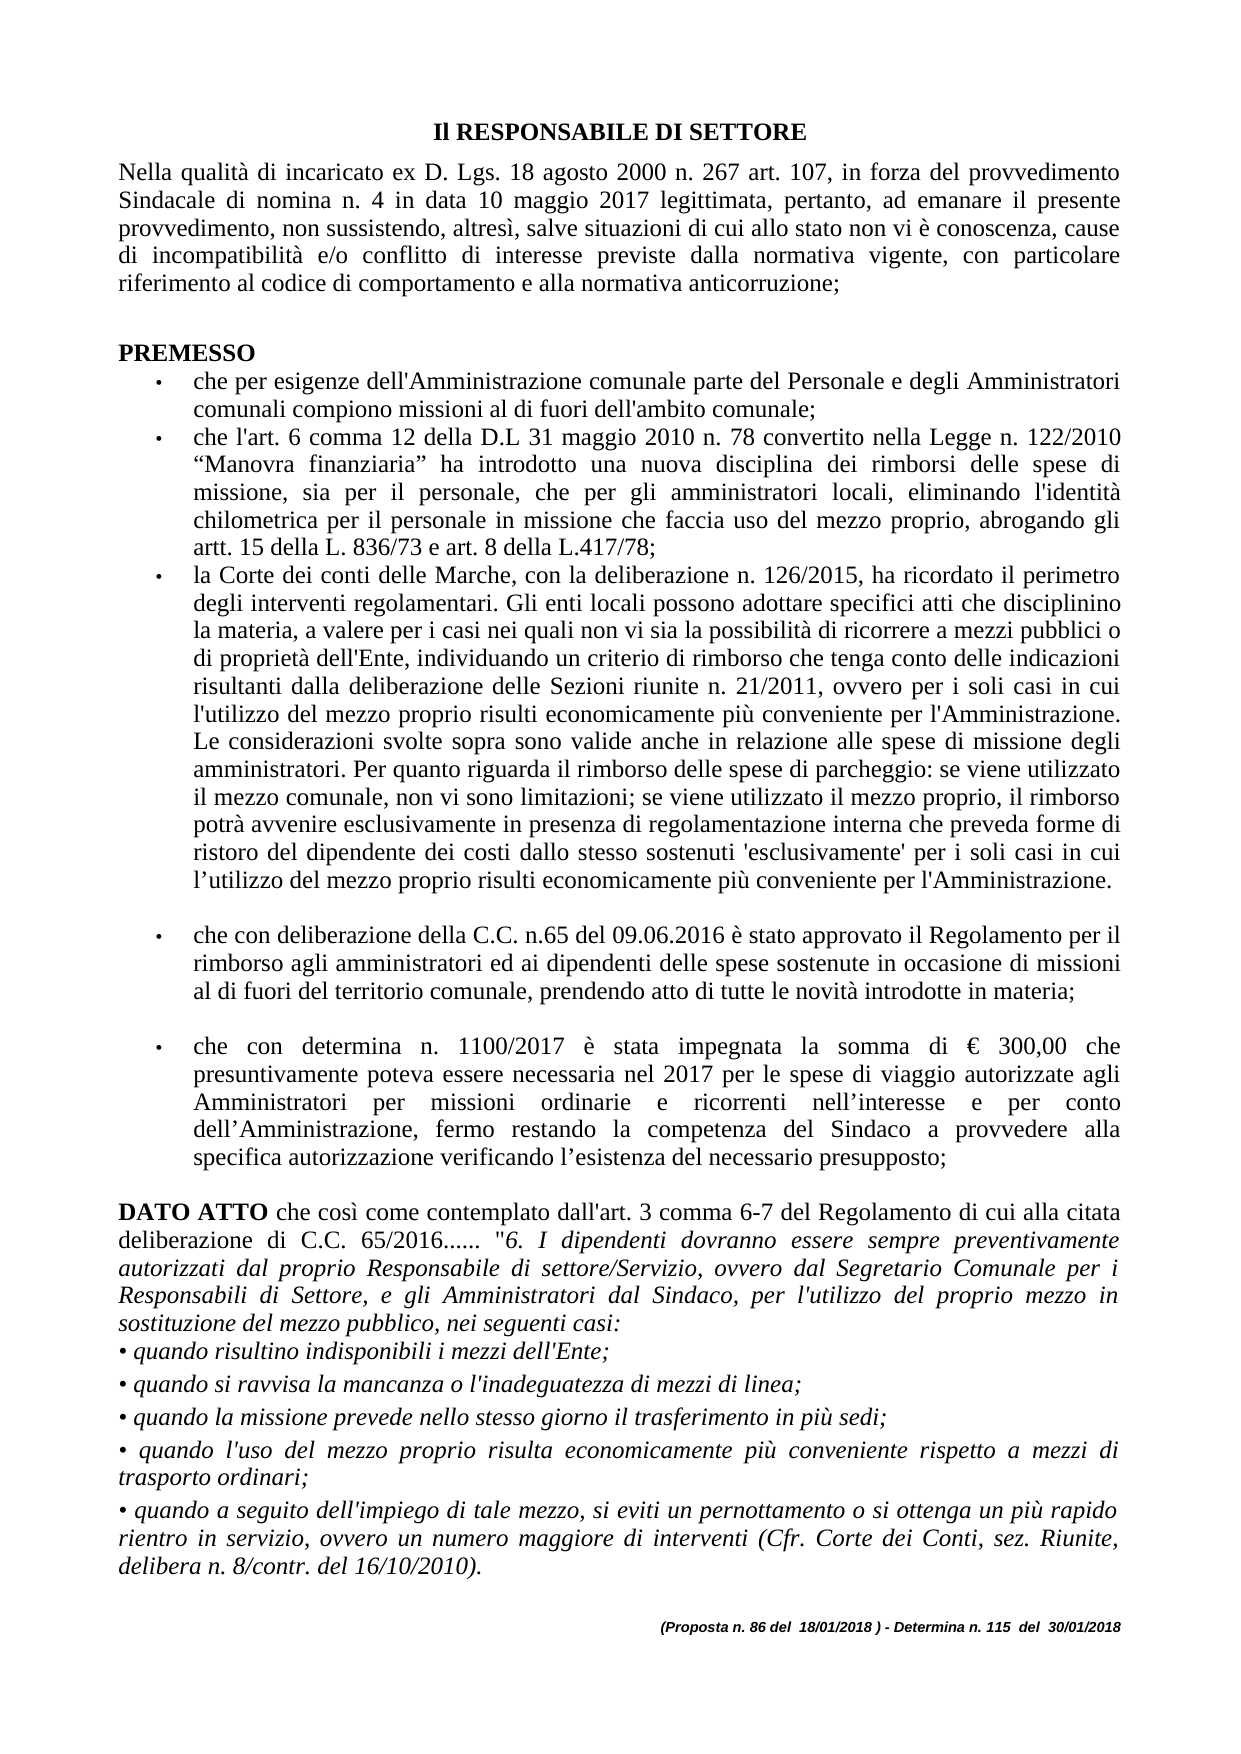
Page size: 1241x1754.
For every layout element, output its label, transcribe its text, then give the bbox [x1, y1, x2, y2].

text Il RESPONSABILE DI SETTORE [118, 118, 1122, 146]
list che con deliberazione della C.C. n.65 del 09.06.2016 è stato approvato il Regolamento per il rimborso agli amministratori ed ai dipendenti delle spese sostenute in occasione di missioni al di fuori del territorio comunale, prendendo atto di tutte le novità introdotte in materia; [156, 921, 1122, 1004]
list che l'art. 6 comma 12 della D.L 31 maggio 2010 n. 78 convertito nella Legge n. 122/2010 “Manovra finanziaria” ha introdotto una nuova disciplina dei rimborsi delle spese di missione, sia per il personale, che per gli amministratori locali, eliminando l'identità chilometrica per il personale in missione che faccia uso del mezzo proprio, abrogando gli artt. 15 della L. 836/73 e art. 8 della L.417/78; [156, 423, 1122, 561]
text • quando l'uso del mezzo proprio risulta economicamente più conveniente rispetto a mezzi di trasporto ordinari; [118, 1436, 1122, 1491]
text • quando a seguito dell'impiego di tale mezzo, si eviti un pernottamento o si ottenga un più rapido rientro in servizio, ovvero un numero maggiore di interventi (Cfr. Corte dei Conti, sez. Riunite, delibera n. 8/contr. del 16/10/2010). [118, 1496, 1122, 1579]
text • quando risultino indisponibili i mezzi dell'Ente; [118, 1337, 1122, 1365]
list che per esigenze dell'Amministrazione comunale parte del Personale e degli Amministratori comunali compiono missioni al di fuori dell'ambito comunale; [156, 367, 1122, 423]
text • quando si ravvisa la mancanza o l'inadeguatezza di mezzi di linea; [118, 1370, 1122, 1398]
list la Corte dei conti delle Marche, con la deliberazione n. 126/2015, ha ricordato il perimetro degli interventi regolamentari. Gli enti locali possono adottare specifici atti che disciplinino la materia, a valere per i casi nei quali non vi sia la possibilità di ricorrere a mezzi pubblici o di proprietà dell'Ente, individuando un criterio di rimborso che tenga conto delle indicazioni risultanti dalla deliberazione delle Sezioni riunite n. 21/2011, ovvero per i soli casi in cui l'utilizzo del mezzo proprio risulti economicamente più conveniente per l'Amministrazione. Le considerazioni svolte sopra sono valide anche in relazione alle spese di missione degli amministratori. Per quanto riguarda il rimborso delle spese di parcheggio: se viene utilizzato il mezzo comunale, non vi sono limitazioni; se viene utilizzato il mezzo proprio, il rimborso potrà avvenire esclusivamente in presenza di regolamentazione interna che preveda forme di ristoro del dipendente dei costi dallo stesso sostenuti 'esclusivamente' per i soli casi in cui l’utilizzo del mezzo proprio risulti economicamente più conveniente per l'Amministrazione. [156, 561, 1122, 894]
text DATO ATTO che così come contemplato dall'art. 3 comma 6-7 del Regolamento di cui alla citata deliberazione di C.C. 65/2016...... "6. I dipendenti dovranno essere sempre preventivamente autorizzati dal proprio Responsabile di settore/Servizio, ovvero dal Segretario Comunale per i Responsabili di Settore, e gli Amministratori dal Sindaco, per l'utilizzo del proprio mezzo in sostituzione del mezzo pubblico, nei seguenti casi: [118, 1198, 1122, 1337]
text PREMESSO [118, 339, 1122, 367]
list che con determina n. 1100/2017 è stata impegnata la somma di € 300,00 che presuntivamente poteva essere necessaria nel 2017 per le spese di viaggio autorizzate agli Amministratori per missioni ordinarie e ricorrenti nell’interesse e per conto dell’Amministrazione, fermo restando la competenza del Sindaco a provvedere alla specifica autorizzazione verificando l’esistenza del necessario presupposto; [156, 1032, 1122, 1171]
text • quando la missione prevede nello stesso giorno il trasferimento in più sedi; [118, 1403, 1122, 1431]
text Nella qualità di incaricato ex D. Lgs. 18 agosto 2000 n. 267 art. 107, in forza del provvedimento Sindacale di nomina n. 4 in data 10 maggio 2017 legittimata, pertanto, ad emanare il presente provvedimento, non sussistendo, altresì, salve situazioni di cui allo stato non vi è conoscenza, cause di incompatibilità e/o conflitto di interesse previste dalla normativa vigente, con particolare riferimento al codice di comportamento e alla normativa anticorruzione; [118, 158, 1122, 297]
